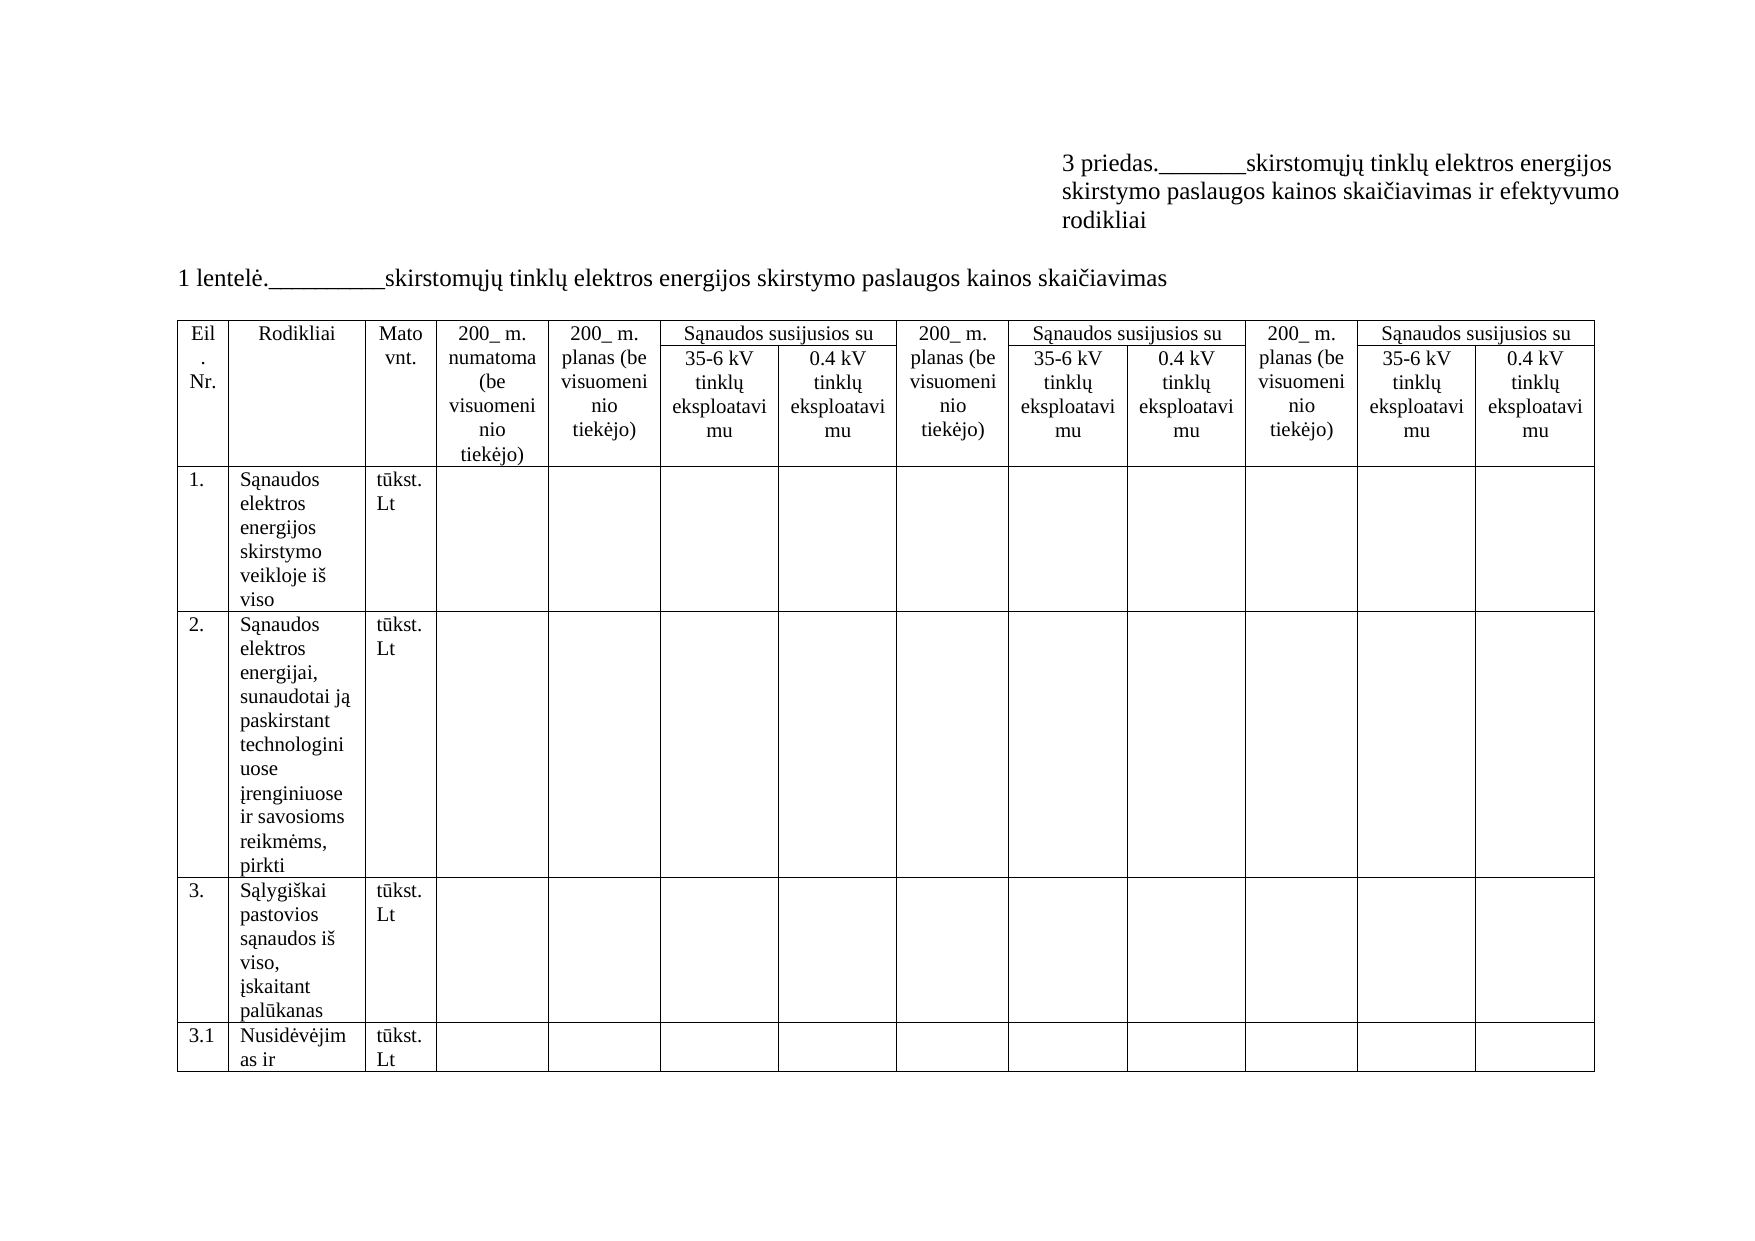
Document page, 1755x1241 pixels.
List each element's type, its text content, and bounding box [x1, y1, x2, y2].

table_cell [1358, 878, 1475, 1022]
table_cell [1358, 612, 1475, 877]
table_cell [1009, 1023, 1127, 1071]
table_cell 3.1 [178, 1023, 228, 1071]
table_cell [1476, 878, 1594, 1022]
table_cell [897, 612, 1008, 877]
table_cell [1128, 467, 1245, 611]
table_header 200_ m. planas (be visuomeninio tiekėjo) [1246, 321, 1357, 466]
table_cell 0.4 kV tinklų eksploatavimu [1128, 346, 1245, 466]
table_cell tūkst. Lt [366, 612, 436, 877]
table_cell [1009, 878, 1127, 1022]
table_cell [1246, 612, 1357, 877]
table_header 200_ m. planas (be visuomeninio tiekėjo) [897, 321, 1008, 466]
table_cell tūkst. Lt [366, 467, 436, 611]
table_cell Sąlygiškai pastovios sąnaudos iš viso, įskaitant palūkanas [229, 878, 365, 1022]
table_cell 0.4 kV tinklų eksploatavimu [1476, 346, 1594, 466]
table_cell [661, 612, 778, 877]
table_cell [1476, 1023, 1594, 1071]
table_cell [437, 612, 548, 877]
table_header Eil. Nr. [178, 321, 228, 466]
table_cell [1009, 612, 1127, 877]
table_header 200_ m. planas (be visuomeninio tiekėjo) [549, 321, 660, 466]
table_cell [437, 467, 548, 611]
table_cell [1128, 878, 1245, 1022]
table_cell 1. [178, 467, 228, 611]
table_cell [549, 878, 660, 1022]
table_cell [1358, 467, 1475, 611]
table_header Mato vnt. [366, 321, 436, 466]
table_cell tūkst. Lt [366, 878, 436, 1022]
table_cell 2. [178, 612, 228, 877]
table_cell [549, 612, 660, 877]
table_cell 0.4 kV tinklų eksploatavimu [779, 346, 896, 466]
table_cell [549, 467, 660, 611]
table_cell 35-6 kV tinklų eksploatavimu [1358, 346, 1475, 466]
table_cell [897, 878, 1008, 1022]
table_cell [1476, 612, 1594, 877]
text 1 lentelė. skirstomųjų tinklų elektros energijos skirstymo paslaugos kainos skaičiavimas [177, 263, 1695, 291]
table_cell [549, 1023, 660, 1071]
table_header Sąnaudos susijusios su [1358, 321, 1594, 345]
table_cell [1476, 467, 1594, 611]
table_cell Sąnaudos elektros energijos skirstymo veikloje iš viso [229, 467, 365, 611]
table_cell [437, 1023, 548, 1071]
table_cell 3. [178, 878, 228, 1022]
table_header Sąnaudos susijusios su [1009, 321, 1245, 345]
table_cell Nusidėvėjimas ir [229, 1023, 365, 1071]
table_cell [1246, 878, 1357, 1022]
table_cell [661, 1023, 778, 1071]
table_cell tūkst. Lt [366, 1023, 436, 1071]
table_cell [1128, 1023, 1245, 1071]
table_cell [661, 878, 778, 1022]
table_cell [897, 467, 1008, 611]
table_cell [437, 878, 548, 1022]
table_cell [661, 467, 778, 611]
table_cell [1246, 1023, 1357, 1071]
table_cell [779, 878, 896, 1022]
table_header Sąnaudos susijusios su [661, 321, 896, 345]
text 3 priedas. skirstomųjų tinklų elektros energijos [709, 148, 1695, 176]
table_cell [1246, 467, 1357, 611]
table_header Rodikliai [229, 321, 365, 466]
table_header 200_ m. numatoma (be visuomeninio tiekėjo) [437, 321, 548, 466]
table_cell [1009, 467, 1127, 611]
table_cell 35-6 kV tinklų eksploatavimu [661, 346, 778, 466]
table_cell [1358, 1023, 1475, 1071]
table_cell [779, 1023, 896, 1071]
text skirstymo paslaugos kainos skaičiavimas ir efektyvumo rodikliai [1062, 176, 1695, 234]
table_cell Sąnaudos elektros energijai, sunaudotai ją paskirstant technologiniuose įrenginiuose ir savosioms reikmėms, pirkti [229, 612, 365, 877]
table_cell [1128, 612, 1245, 877]
table_cell [779, 612, 896, 877]
table_cell [897, 1023, 1008, 1071]
table_cell [779, 467, 896, 611]
table_cell 35-6 kV tinklų eksploatavimu [1009, 346, 1127, 466]
